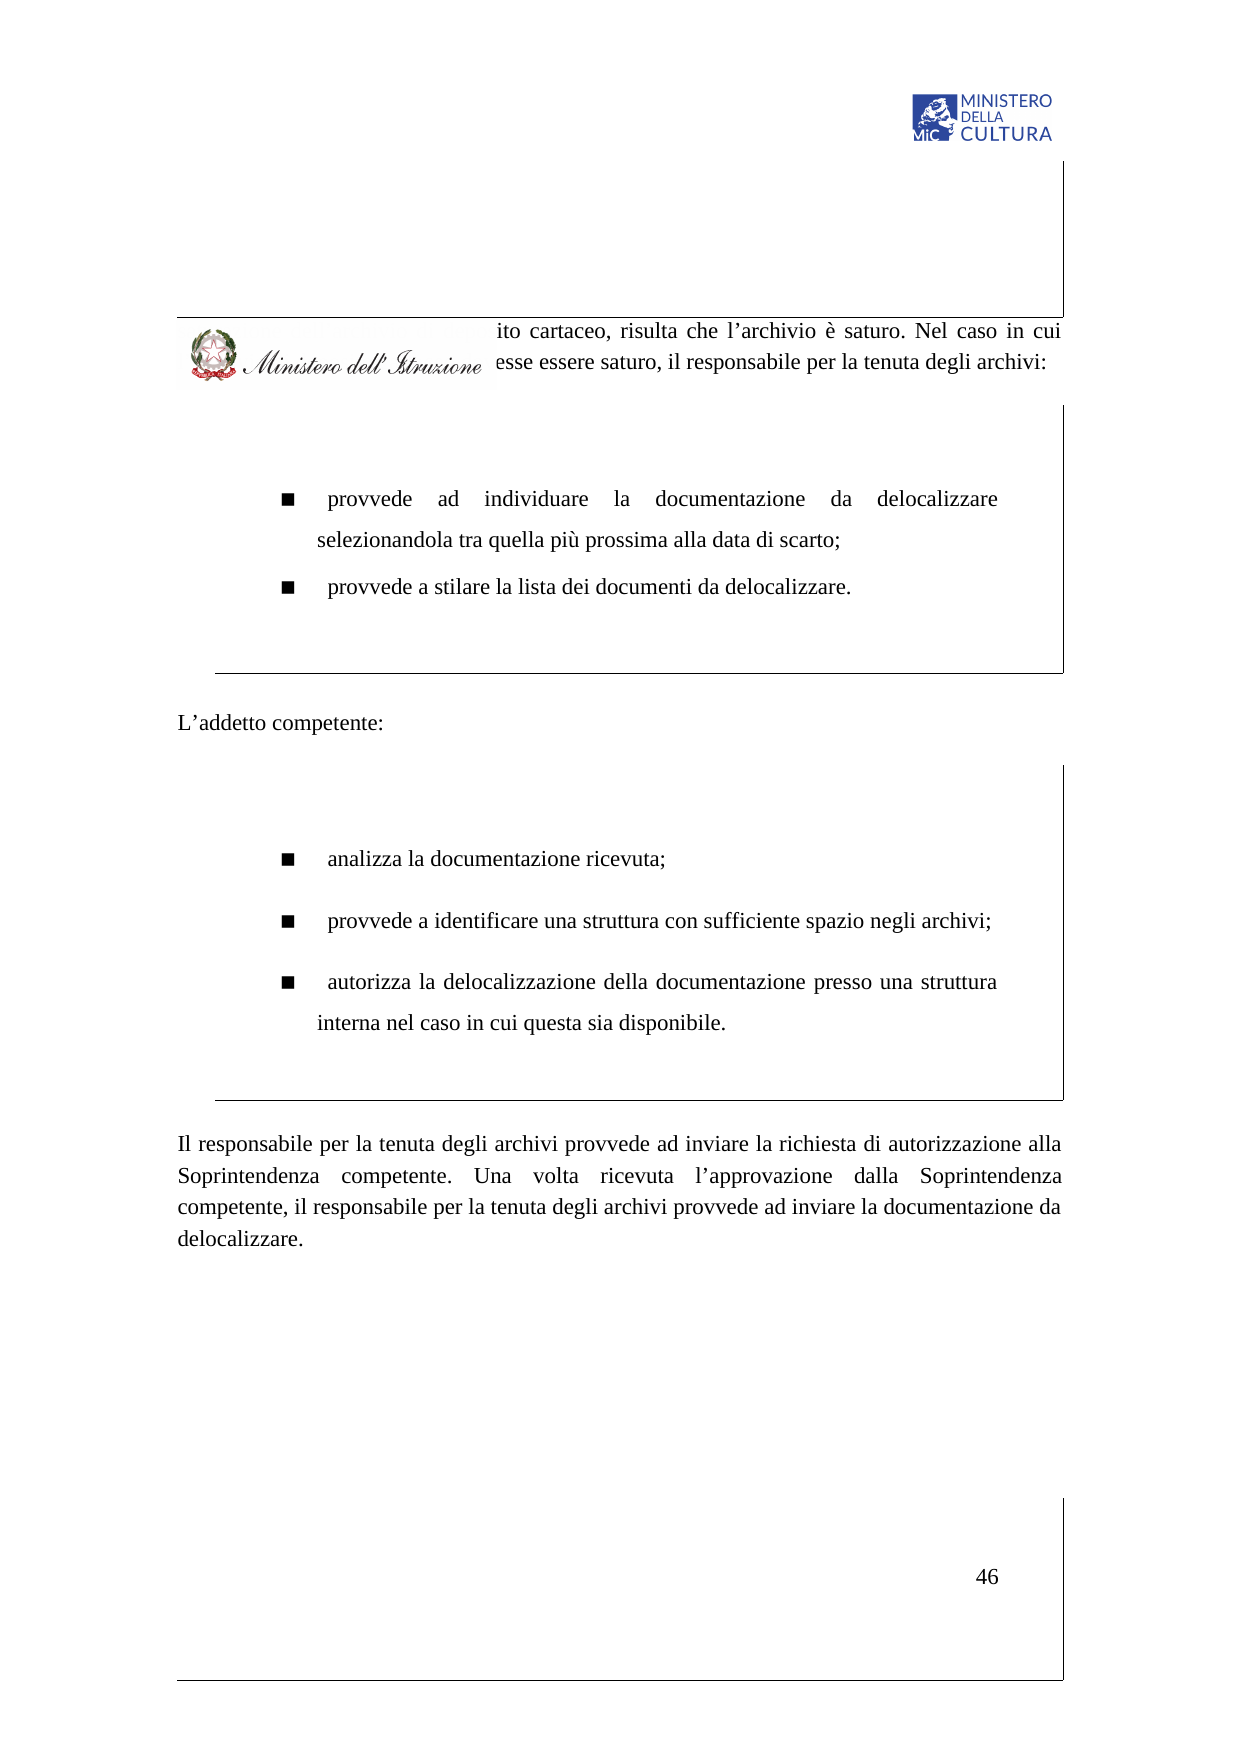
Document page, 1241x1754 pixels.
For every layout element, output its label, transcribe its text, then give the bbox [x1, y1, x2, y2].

list provvede a identificare una struttura con sufficiente spazio negli archivi; [215, 827, 1063, 888]
list provvede ad individuare la documentazione da delocalizzare selezionandola tra quella più prossima alla data di scarto; [215, 405, 1063, 493]
list provvede a stilare la lista dei documenti da delocalizzare. [215, 493, 1063, 673]
text L’addetto competente: [177, 709, 1063, 735]
text saturazione dell’archivio di deposito cartaceo, risulta che l’archivio è saturo. Nel caso in cui l’archivio di deposito cartaceo dovesse essere saturo, il responsabile per la tenuta degli archivi: [177, 317, 1063, 375]
text Il responsabile per la tenuta degli archivi provvede ad inviare la richiesta di autorizzazione alla Soprintendenza competente. Una volta ricevuta l’approvazione dalla Soprintendenza competente, il responsabile per la tenuta degli archivi provvede ad inviare la documentazione da delocalizzare. [177, 1130, 1063, 1251]
list autorizza la delocalizzazione della documentazione presso una struttura interna nel caso in cui questa sia disponibile. [215, 888, 1063, 1100]
list analizza la documentazione ricevuta; [215, 765, 1063, 827]
